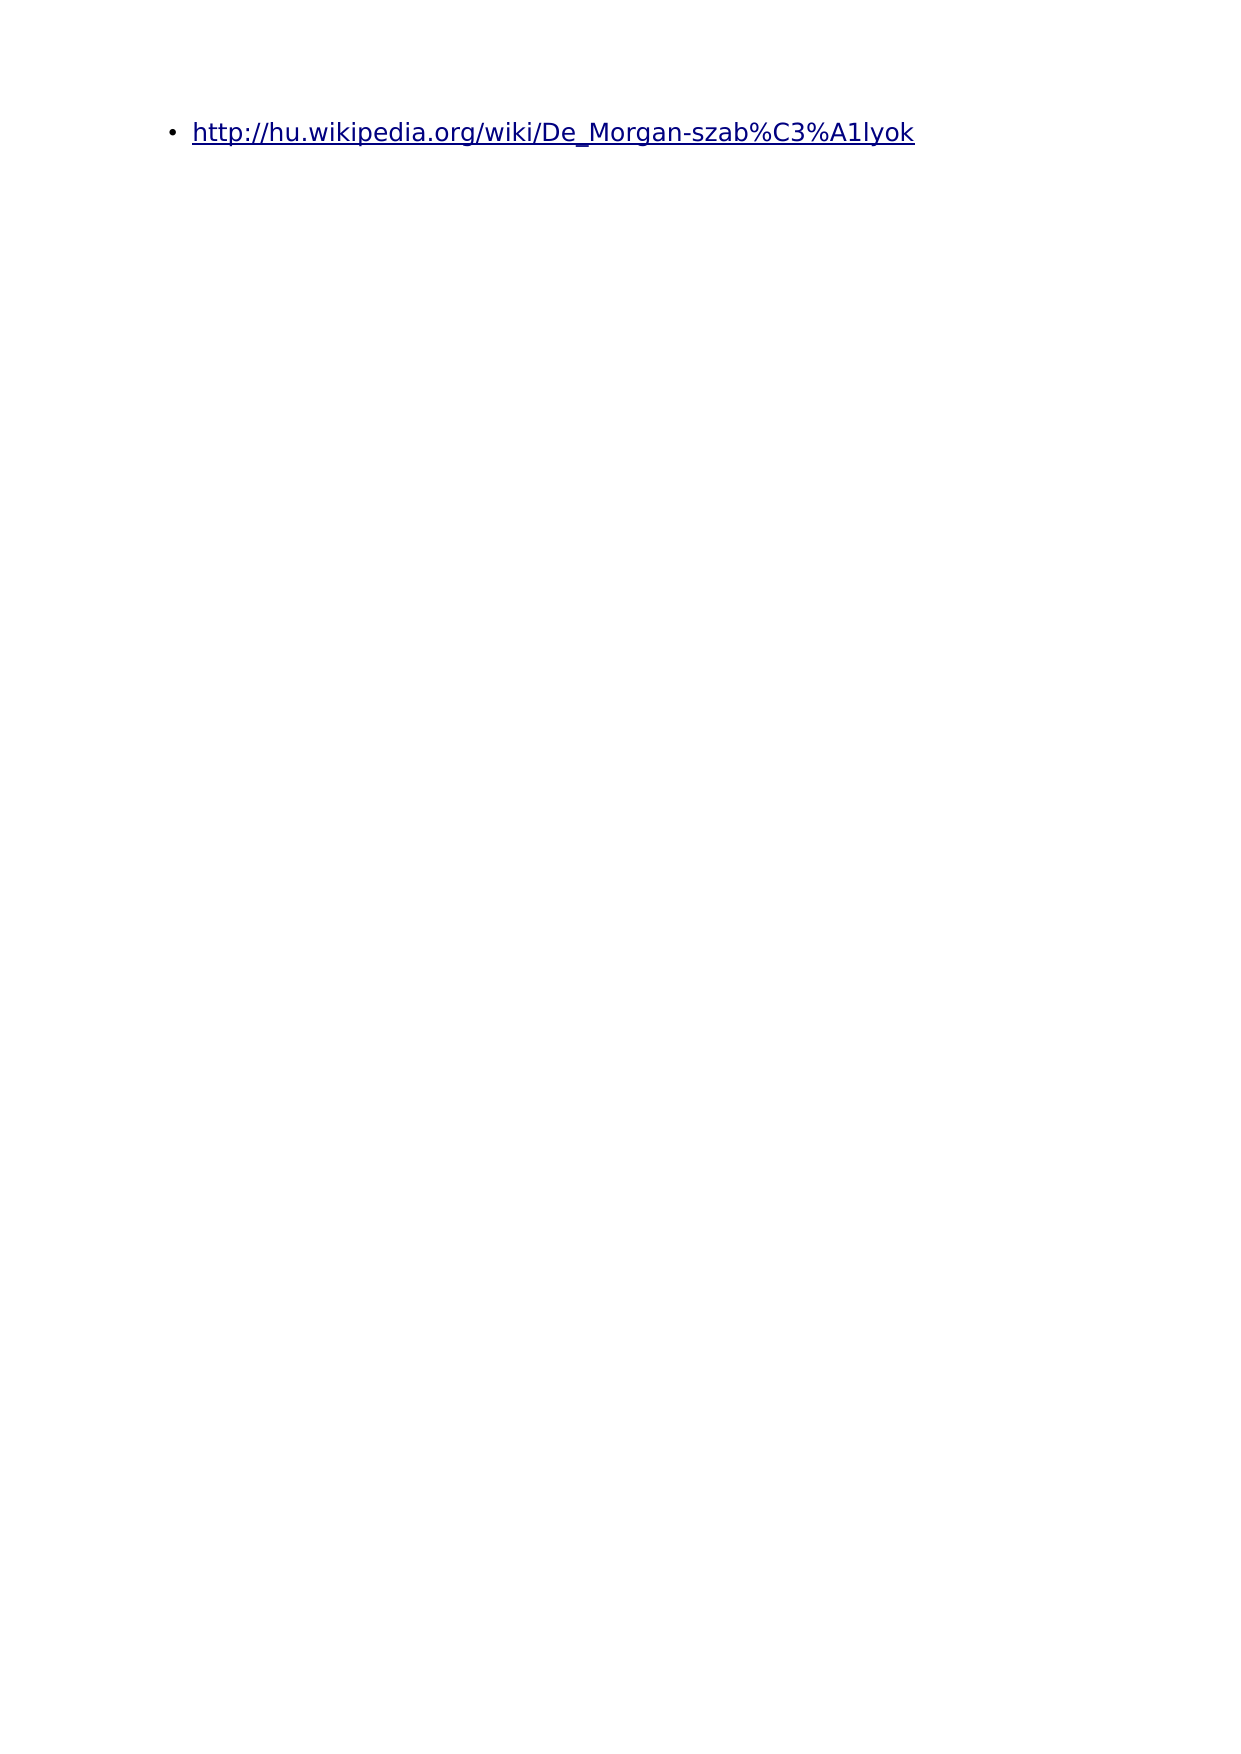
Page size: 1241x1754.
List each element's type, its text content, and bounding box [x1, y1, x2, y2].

list http://hu.wikipedia.org/wiki/De_Morgan-szab%C3%A1lyok [177, 118, 1122, 147]
